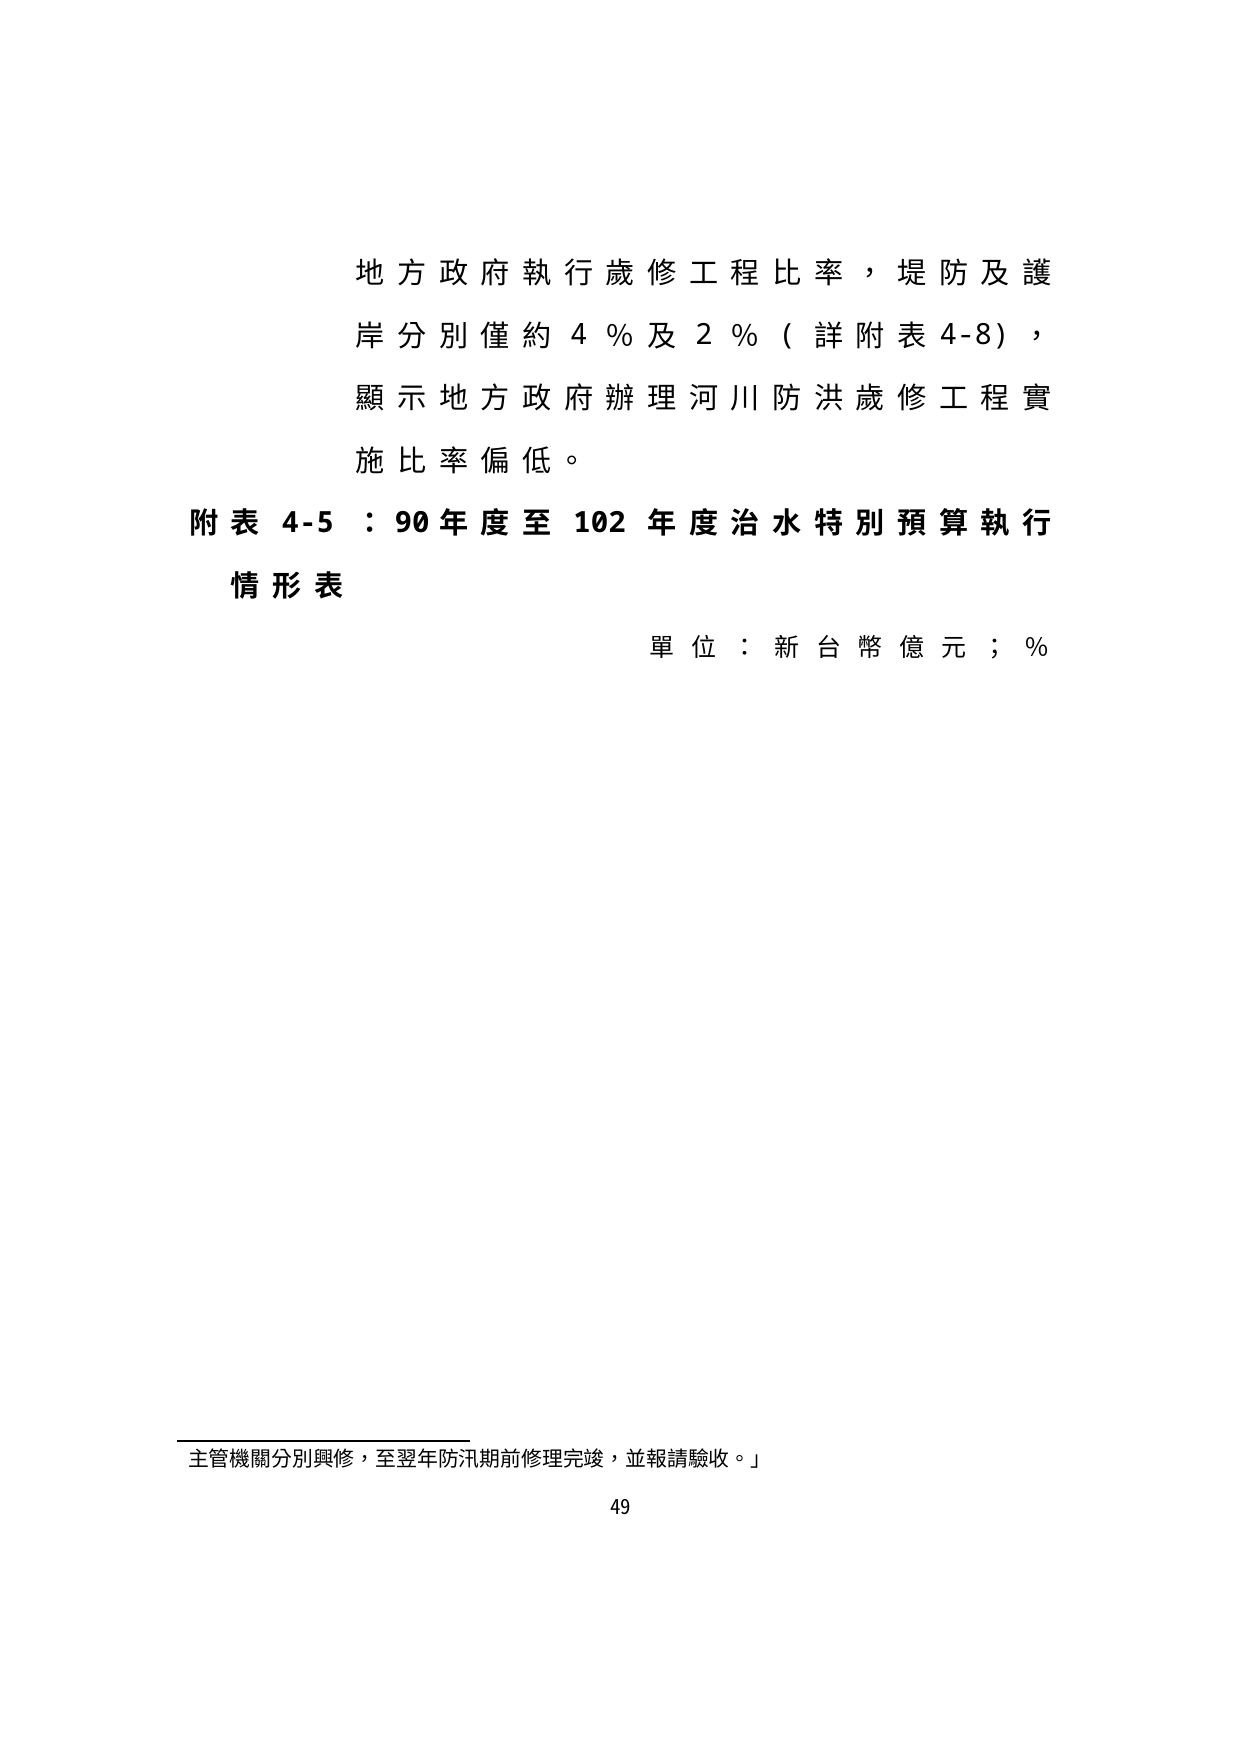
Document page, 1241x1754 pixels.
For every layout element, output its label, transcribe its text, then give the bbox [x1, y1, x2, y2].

text 地方政府執行歲修工程比率，堤防及護岸分別僅約4％及2％(詳附表4-8)，顯示地方政府辦理河川防洪歲修工程實施比率偏低。 [330, 229, 1058, 479]
text 主管機關分別興修，至翌年防汛期前修理完竣，並報請驗收。」 [177, 1441, 1063, 1473]
text 附表4-5：90年度至102年度治水特別預算執行情形表 [183, 479, 1058, 604]
text 單位：新台幣億元；％ [183, 604, 1058, 667]
